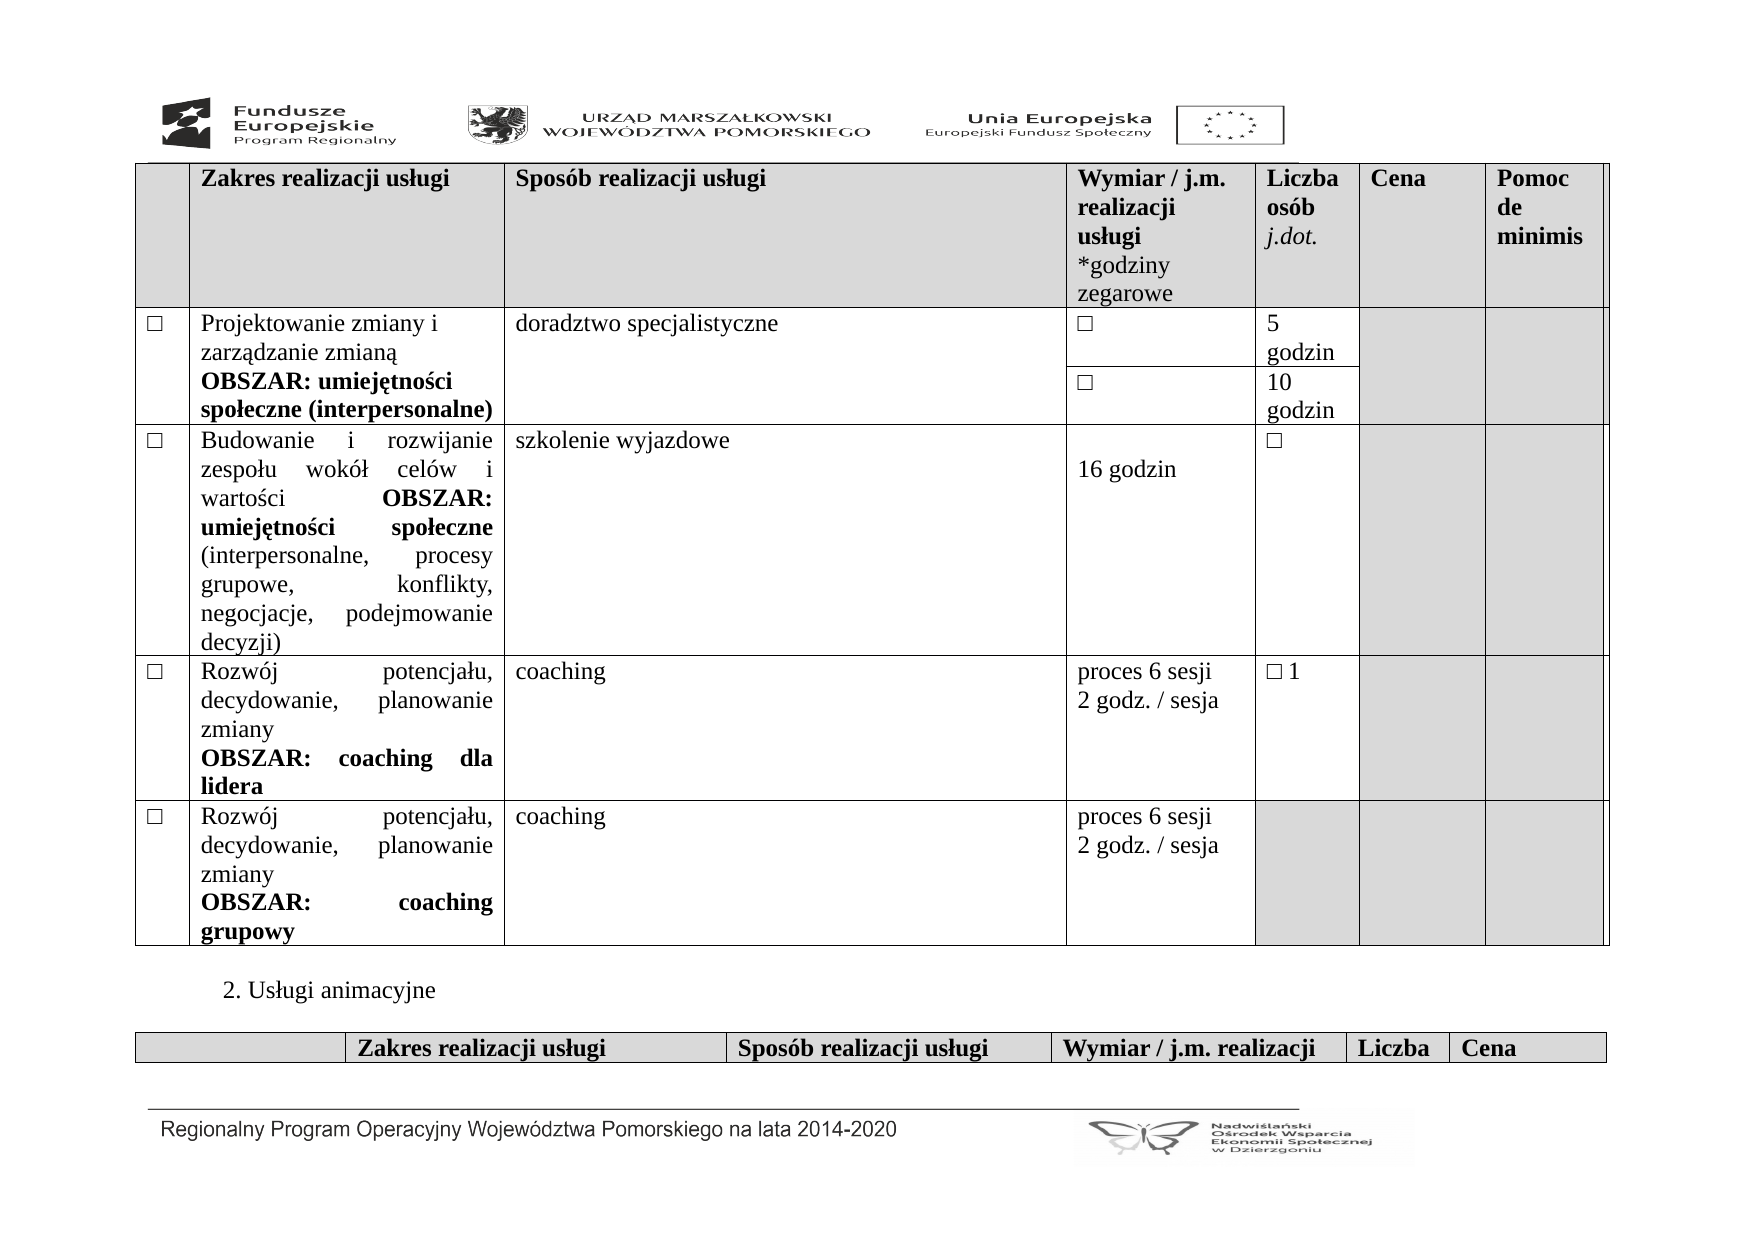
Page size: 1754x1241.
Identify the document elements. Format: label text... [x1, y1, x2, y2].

table_cell □ [136, 801, 189, 945]
table_header [136, 1033, 345, 1062]
table_cell 16 godzin [1067, 425, 1255, 655]
table_cell □ [1067, 308, 1255, 366]
table_cell [1486, 656, 1603, 800]
table_cell [1486, 308, 1603, 424]
table_cell □ 1 [1256, 656, 1359, 800]
table_cell coaching [505, 801, 1066, 945]
table_cell Rozwój potencjału, decydowanie, planowanie zmiany OBSZAR: coaching dla lidera [190, 656, 504, 800]
table_cell 5 godzin [1256, 308, 1359, 366]
table_header Pomoc de minimis [1486, 164, 1603, 307]
table_header Wymiar / j.m. realizacji usługi *godziny zegarowe [1067, 164, 1255, 307]
picture [147, 1108, 1415, 1167]
table_header Cena [1450, 1033, 1606, 1062]
table_cell [1486, 801, 1603, 945]
table_cell Budowanie i rozwijanie zespołu wokół celów i wartości OBSZAR: umiejętności społeczne (interpersonalne, procesy grupowe, konflikty, negocjacje, podejmowanie decyzji) [190, 425, 504, 655]
table_header Wymiar / j.m. realizacji [1052, 1033, 1346, 1062]
table_cell □ [1256, 425, 1359, 655]
table_cell Projektowanie zmiany i zarządzanie zmianą OBSZAR: umiejętności społeczne (interpersonalne) [190, 308, 504, 424]
table_header Sposób realizacji usługi [727, 1033, 1051, 1062]
table_cell szkolenie wyjazdowe [505, 425, 1066, 655]
table_cell [1486, 425, 1603, 655]
table_cell Rozwój potencjału, decydowanie, planowanie zmiany OBSZAR: coaching grupowy [190, 801, 504, 945]
table_header Cena [1360, 164, 1485, 307]
text 2. Usługi animacyjne [148, 975, 1606, 1003]
table_cell [1360, 656, 1485, 800]
table_header Zakres realizacji usługi [346, 1033, 726, 1062]
table_cell proces 6 sesji 2 godz. / sesja [1067, 801, 1255, 945]
table_cell [1360, 308, 1485, 424]
table_cell □ [136, 308, 189, 424]
table_cell doradztwo specjalistyczne [505, 308, 1066, 424]
table_cell □ [136, 656, 189, 800]
table_cell [1360, 425, 1485, 655]
table_header Sposób realizacji usługi [505, 164, 1066, 307]
table_cell [1360, 801, 1485, 945]
table_cell proces 6 sesji 2 godz. / sesja [1067, 656, 1255, 800]
table_cell [1604, 801, 1609, 945]
table_cell [1604, 308, 1609, 424]
picture [147, 97, 1299, 163]
table_cell [1256, 801, 1359, 945]
table_header Zakres realizacji usługi [190, 164, 504, 307]
table_cell coaching [505, 656, 1066, 800]
table_cell [1604, 425, 1609, 655]
table_header Liczba osób j.dot. [1256, 164, 1359, 307]
table_cell □ [136, 425, 189, 655]
table_header Liczba [1347, 1033, 1449, 1062]
table_cell □ [1067, 367, 1255, 424]
table_header [136, 164, 189, 307]
table_cell [1604, 656, 1609, 800]
table_cell 10 godzin [1256, 367, 1359, 424]
